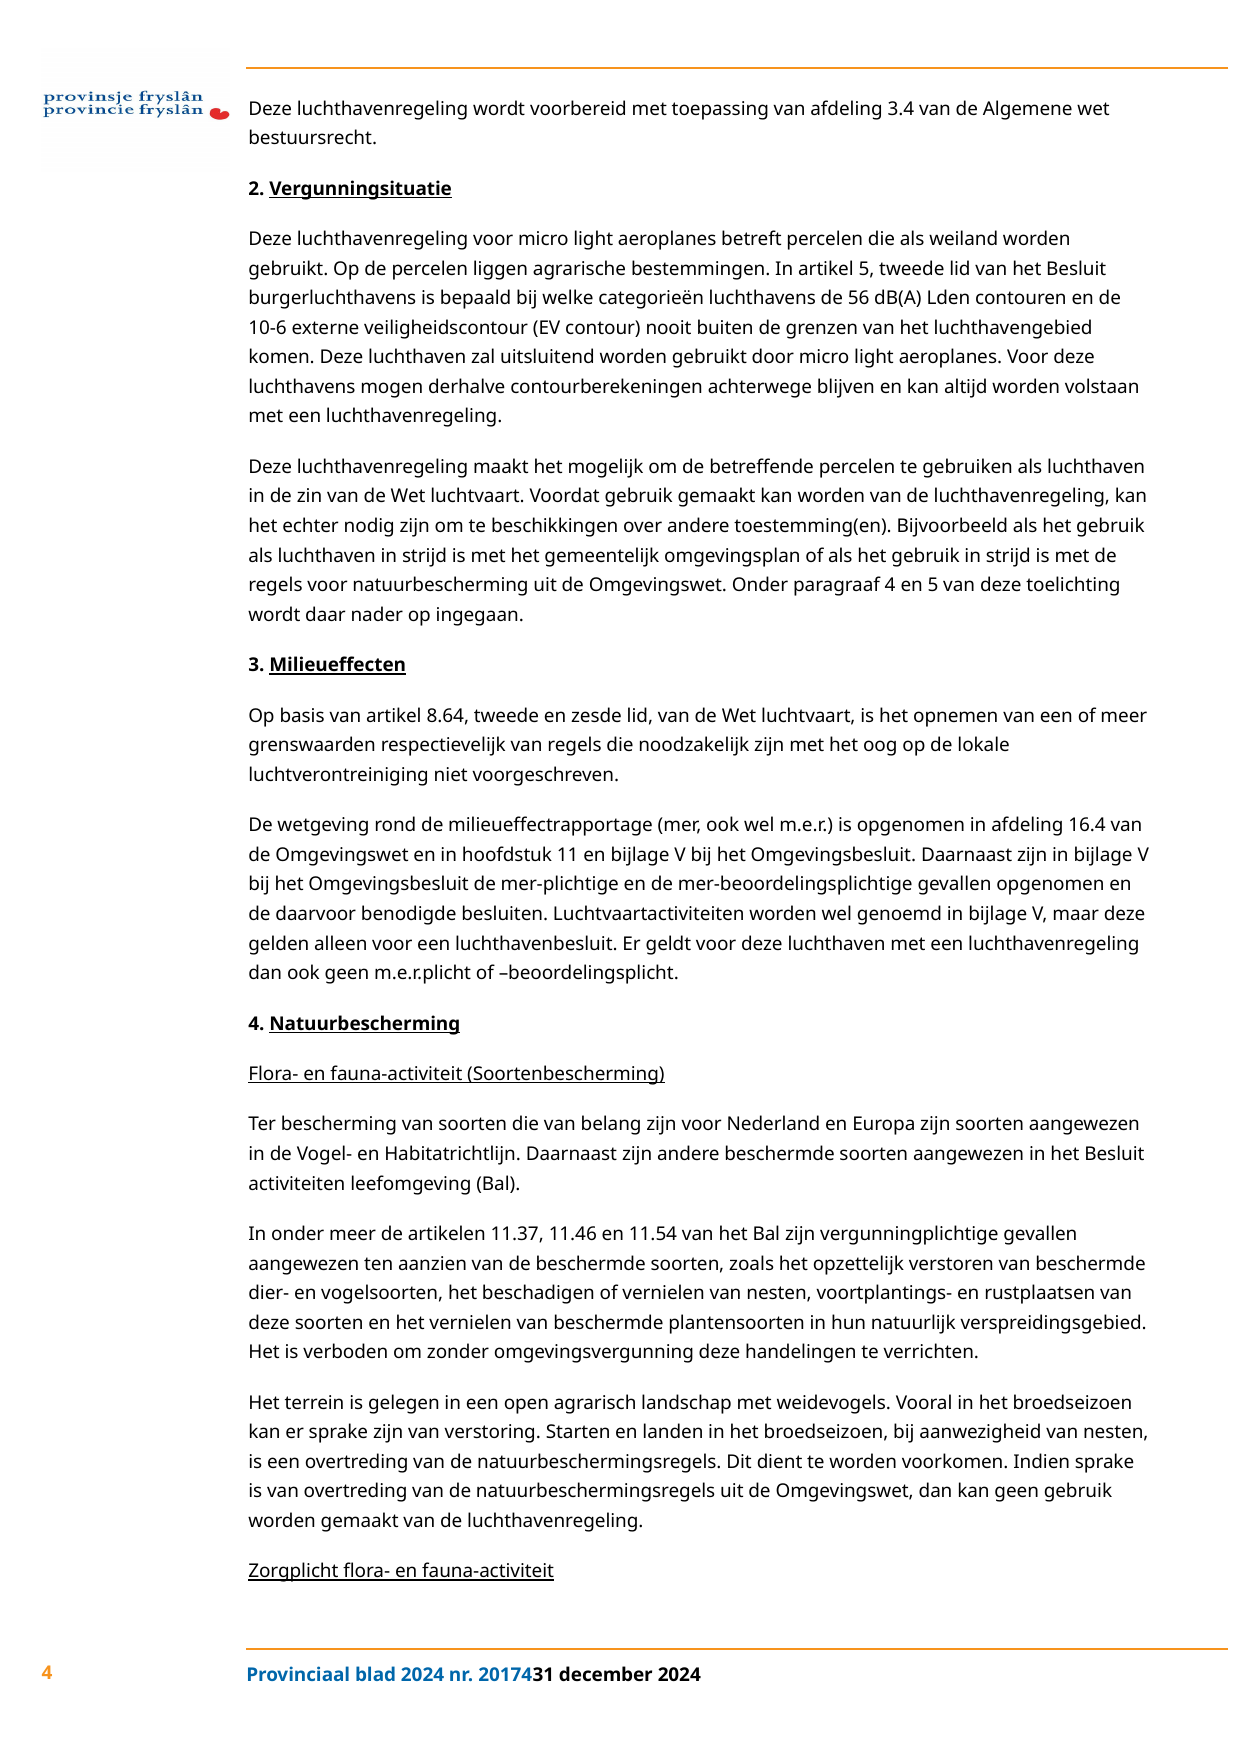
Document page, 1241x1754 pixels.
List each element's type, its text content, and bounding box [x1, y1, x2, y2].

text Flora- en fauna-activiteit (Soortenbescherming) [248, 1060, 1152, 1086]
text Het terrein is gelegen in een open agrarisch landschap met weidevogels. Vooral in het broedseizoen kan er sprake zijn van verstoring. Starten en landen in het broedseizoen, bij aanwezigheid van nesten, is een overtreding van de natuurbeschermingsregels. Dit dient te worden voorkomen. Indien sprake is van overtreding van de natuurbeschermingsregels uit de Omgevingswet, dan kan geen gebruik worden gemaakt van de luchthavenregeling. [248, 1389, 1152, 1533]
text De wetgeving rond de milieueffectrapportage (mer, ook wel m.e.r.) is opgenomen in afdeling 16.4 van de Omgevingswet en in hoofdstuk 11 en bijlage V bij het Omgevingsbesluit. Daarnaast zijn in bijlage V bij het Omgevingsbesluit de mer-plichtige en de mer-beoordelingsplichtige gevallen opgenomen en de daarvoor benodigde besluiten. Luchtvaartactiviteiten worden wel genoemd in bijlage V, maar deze gelden alleen voor een luchthavenbesluit. Er geldt voor deze luchthaven met een luchthavenregeling dan ook geen m.e.r.plicht of –beoordelingsplicht. [248, 811, 1152, 985]
text Zorgplicht flora- en fauna-activiteit [248, 1558, 1152, 1583]
text Deze luchthavenregeling wordt voorbereid met toepassing van afdeling 3.4 van de Algemene wet bestuursrecht. [248, 95, 1152, 150]
text 2. Vergunningsituatie [248, 175, 1152, 201]
text 3. Milieueffecten [248, 651, 1152, 677]
picture [41, 47, 231, 172]
text Deze luchthavenregeling voor micro light aeroplanes betreft percelen die als weiland worden gebruikt. Op de percelen liggen agrarische bestemmingen. In artikel 5, tweede lid van het Besluit burgerluchthavens is bepaald bij welke categorieën luchthavens de 56 dB(A) Lden contouren en de 10-6 externe veiligheidscontour (EV contour) nooit buiten de grenzen van het luchthavengebied komen. Deze luchthaven zal uitsluitend worden gebruikt door micro light aeroplanes. Voor deze luchthavens mogen derhalve contourberekeningen achterwege blijven en kan altijd worden volstaan met een luchthavenregeling. [248, 225, 1152, 428]
text Deze luchthavenregeling maakt het mogelijk om de betreffende percelen te gebruiken als luchthaven in de zin van de Wet luchtvaart. Voordat gebruik gemaakt kan worden van de luchthavenregeling, kan het echter nodig zijn om te beschikkingen over andere toestemming(en). Bijvoorbeeld als het gebruik als luchthaven in strijd is met het gemeentelijk omgevingsplan of als het gebruik in strijd is met de regels voor natuurbescherming uit de Omgevingswet. Onder paragraaf 4 en 5 van deze toelichting wordt daar nader op ingegaan. [248, 453, 1152, 627]
text Op basis van artikel 8.64, tweede en zesde lid, van de Wet luchtvaart, is het opnemen van een of meer grenswaarden respectievelijk van regels die noodzakelijk zijn met het oog op de lokale luchtverontreiniging niet voorgeschreven. [248, 702, 1152, 787]
text In onder meer de artikelen 11.37, 11.46 en 11.54 van het Bal zijn vergunningplichtige gevallen aangewezen ten aanzien van de beschermde soorten, zoals het opzettelijk verstoren van beschermde dier- en vogelsoorten, het beschadigen of vernielen van nesten, voortplantings- en rustplaatsen van deze soorten en het vernielen van beschermde plantensoorten in hun natuurlijk verspreidingsgebied. Het is verboden om zonder omgevingsvergunning deze handelingen te verrichten. [248, 1220, 1152, 1364]
text 4. Natuurbescherming [248, 1010, 1152, 1036]
text Ter bescherming van soorten die van belang zijn voor Nederland en Europa zijn soorten aangewezen in de Vogel- en Habitatrichtlijn. Daarnaast zijn andere beschermde soorten aangewezen in het Besluit activiteiten leefomgeving (Bal). [248, 1111, 1152, 1196]
